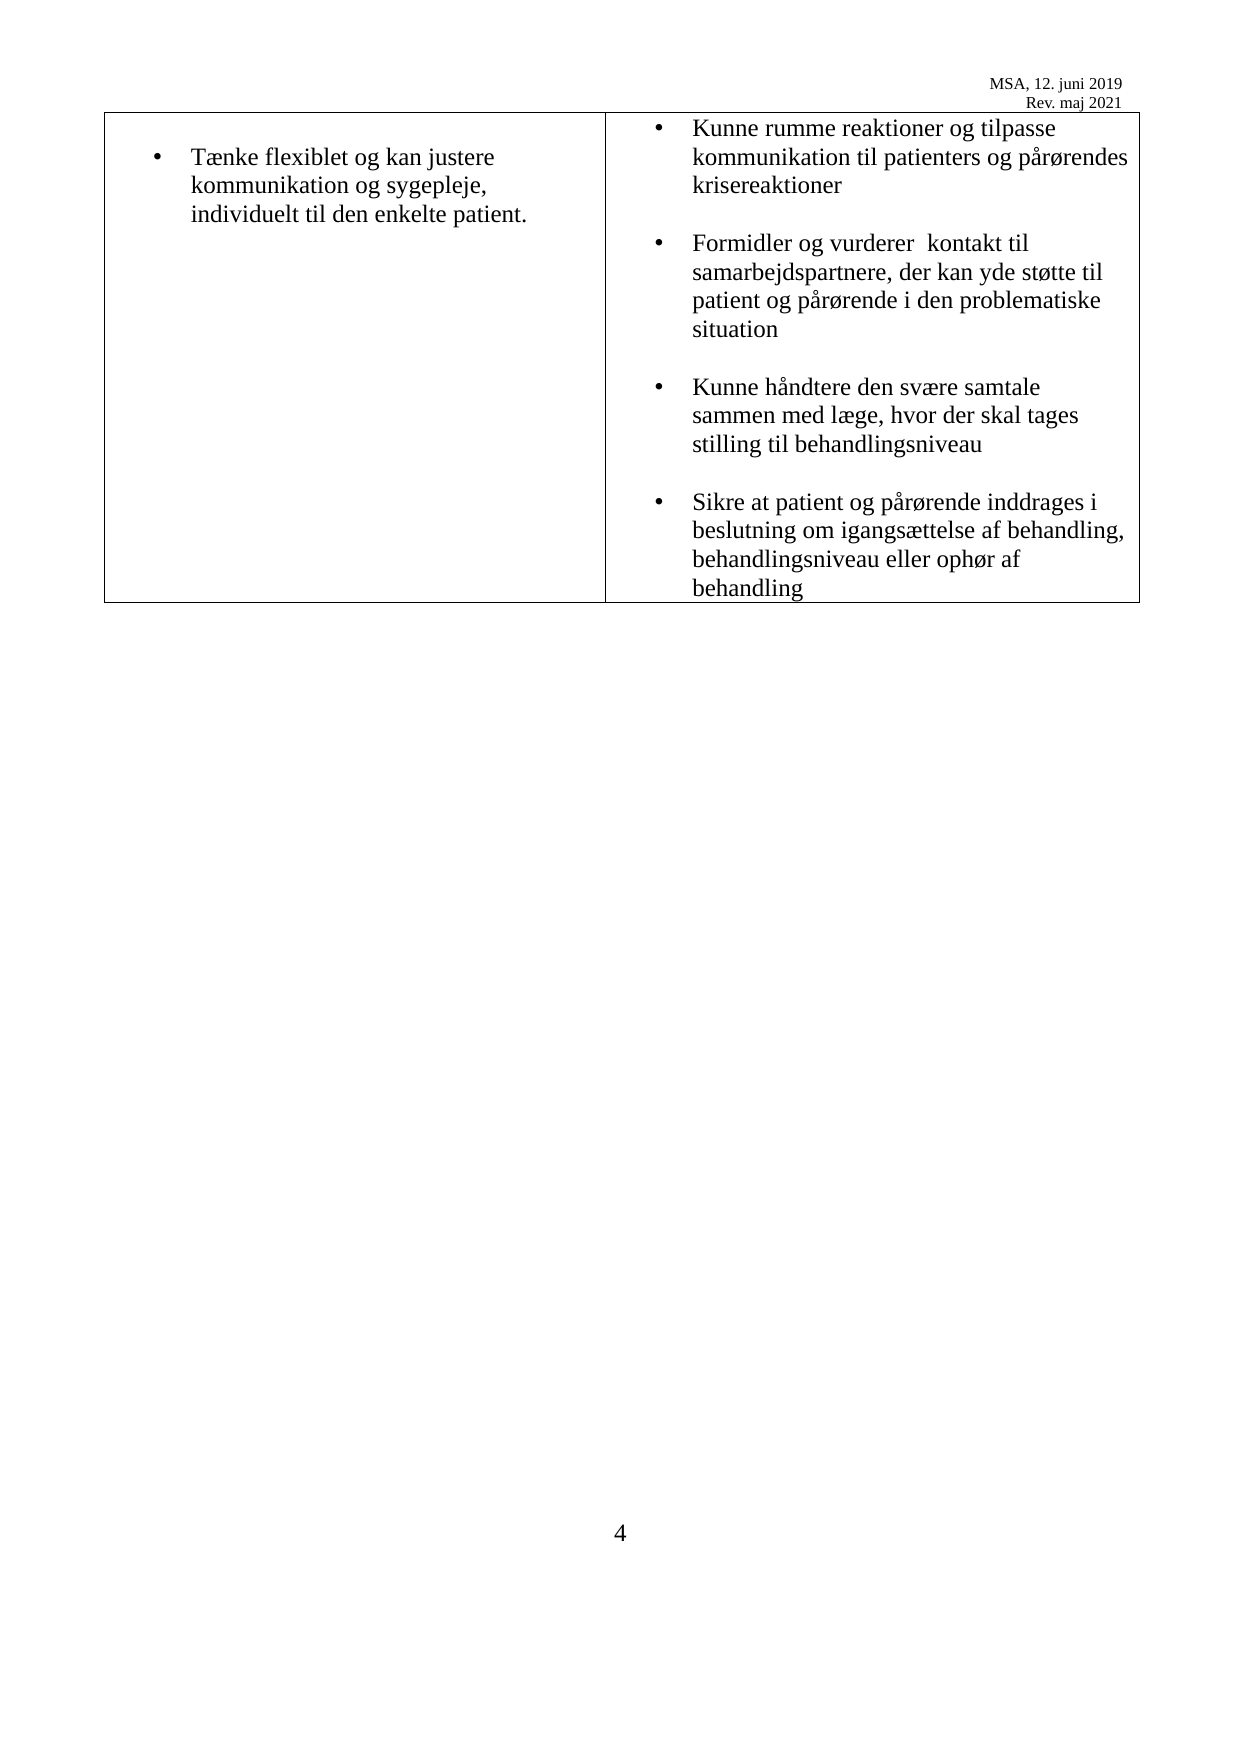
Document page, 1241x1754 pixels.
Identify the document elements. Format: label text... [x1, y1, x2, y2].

table_cell Med stor selvstændighed udføre sygepleje til patienter med komplekse problemstillinger Have overblik og koordinerer behandlings-og plejeplan for/sammen med patienter, der har flere konkurrerende lidelser. Anvender instrukser, vejledninger og screeningsværktøjer til afklaring af konfusion og delir, kan vejlede patienten og de pårørende samt kan iværksætte interventioner og handlinger på baggrund af dette Bevarer overblik og agerer adækvat i risikofyldte situationer Rådgiver, støtter og drager omsorg for patienter og pårørende i krisesituationer Kunne rumme reaktioner og tilpasse kommunikation til patienters og pårørendes krisereaktioner Formidler og vurderer kontakt til samarbejdspartnere, der kan yde støtte til patient og pårørende i den problematiske situation Kunne håndtere den svære samtale sammen med læge, hvor der skal tages stilling til behandlingsniveau Sikre at patient og pårørende inddrages i beslutning om igangsættelse af behandling, behandlingsniveau eller ophør af behandling [606, 113, 1139, 602]
table_cell Identificere og vurdere komplekse, fysiske og psykiske problemstillinger, og på baggrund af dette iværksætte en målrettet plan for sygeplejen. Dokumentere den planlagte, udførte og evaluerede sygepleje Anvende instrukser og vejledninger ifh patienter, der er konfuse, delirøse Anvende sundhedslovens skitseringer om patientens rettigheder iht. fastholdelse, tvang behandling osv. Kender til patient og pårørendes rettigheder ifht. klager Overblik over muligheder ifht. rådgivning og støtte til patient og pårørende Tænke flexiblet og kan justere kommunikation og sygepleje, individuelt til den enkelte patient. [105, 113, 605, 602]
